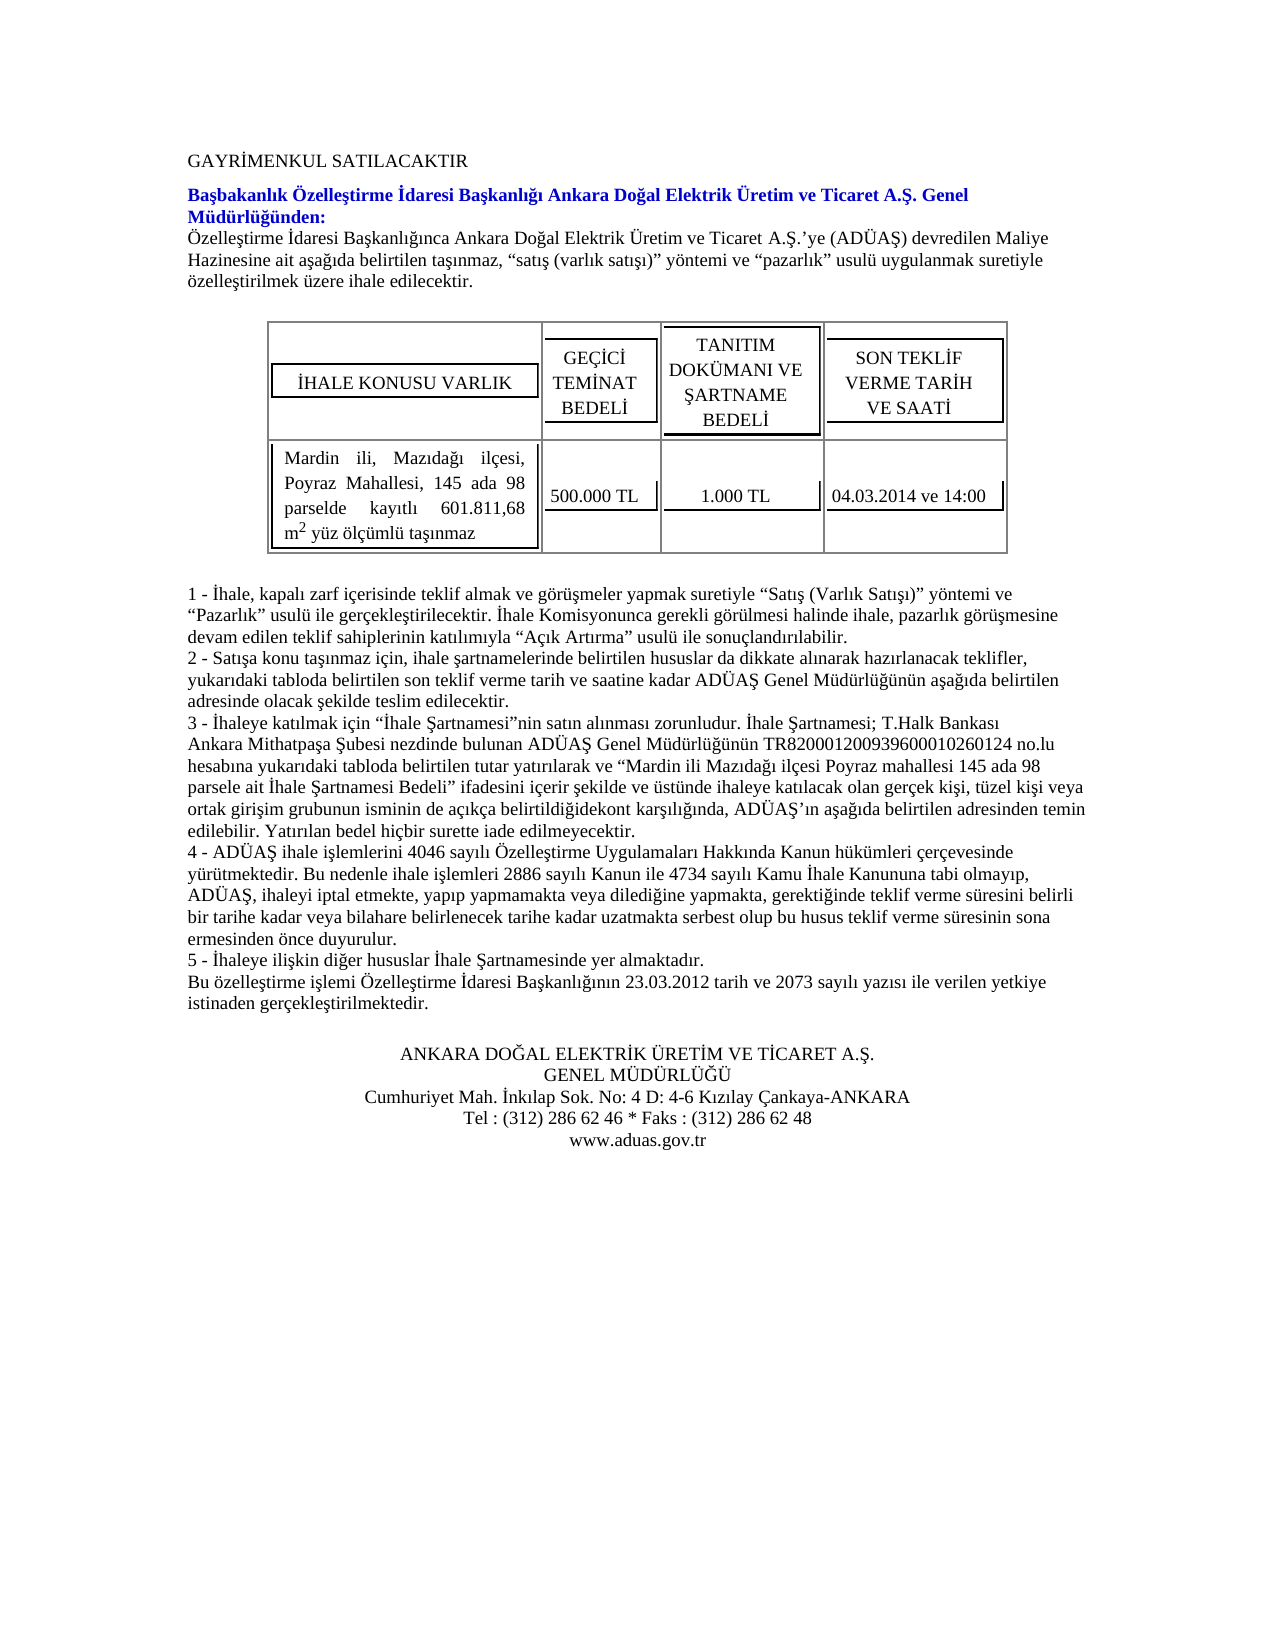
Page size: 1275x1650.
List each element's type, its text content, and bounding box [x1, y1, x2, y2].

text GAYRİMENKUL SATILACAKTIR [187, 150, 1087, 172]
table_cell Mardin ili, Mazıdağı ilçesi, Poyraz Mahallesi, 145 ada 98 parselde kayıtlı 601.811,68 m2 yüz ölçümlü taşınmaz [269, 441, 541, 552]
table_header SON TEKLİF VERME TARİH VE SAATİ [825, 323, 1006, 438]
text www.aduas.gov.tr [187, 1129, 1087, 1150]
table_cell 500.000 TL [543, 441, 660, 552]
table_header TANITIM DOKÜMANI VE ŞARTNAME BEDELİ [662, 323, 823, 438]
table_header GEÇİCİ TEMİNAT BEDELİ [543, 323, 660, 438]
text 2 - Satışa konu taşınmaz için, ihale şartnamelerinde belirtilen hususlar da dikkate alınarak hazırlanacak teklifler, yukarıdaki tabloda belirtilen son teklif verme tarih ve saatine kadar ADÜAŞ Genel Müdürlüğünün aşağıda belirtilen adresinde olacak şekilde teslim edilecektir. [187, 647, 1087, 712]
text ANKARA DOĞAL ELEKTRİK ÜRETİM VE TİCARET A.Ş. [187, 1042, 1087, 1064]
table_cell 04.03.2014 ve 14:00 [825, 441, 1006, 552]
table_cell 1.000 TL [662, 441, 823, 552]
table_header İHALE KONUSU VARLIK [269, 323, 541, 438]
text Cumhuriyet Mah. İnkılap Sok. No: 4 D: 4-6 Kızılay Çankaya-ANKARA [187, 1086, 1087, 1107]
text Bu özelleştirme işlemi Özelleştirme İdaresi Başkanlığının 23.03.2012 tarih ve 2073 sayılı yazısı ile verilen yetkiye istinaden gerçekleştirilmektedir. [187, 971, 1087, 1014]
text Tel : (312) 286 62 46 * Faks : (312) 286 62 48 [187, 1107, 1087, 1129]
text 4 - ADÜAŞ ihale işlemlerini 4046 sayılı Özelleştirme Uygulamaları Hakkında Kanun hükümleri çerçevesinde yürütmektedir. Bu nedenle ihale işlemleri 2886 sayılı Kanun ile 4734 sayılı Kamu İhale Kanununa tabi olmayıp, ADÜAŞ, ihaleyi iptal etmekte, yapıp yapmamakta veya dilediğine yapmakta, gerektiğinde teklif verme süresini belirli bir tarihe kadar veya bilahare belirlenecek tarihe kadar uzatmakta serbest olup bu husus teklif verme süresinin sona ermesinden önce duyurulur. [187, 841, 1087, 949]
text Özelleştirme İdaresi Başkanlığınca Ankara Doğal Elektrik Üretim ve Ticaret A.Ş.’ye (ADÜAŞ) devredilen Maliye Hazinesine ait aşağıda belirtilen taşınmaz, “satış (varlık satışı)” yöntemi ve “pazarlık” usulü uygulanmak suretiyle özelleştirilmek üzere ihale edilecektir. [187, 227, 1087, 292]
text 1 - İhale, kapalı zarf içerisinde teklif almak ve görüşmeler yapmak suretiyle “Satış (Varlık Satışı)” yöntemi ve “Pazarlık” usulü ile gerçekleştirilecektir. İhale Komisyonunca gerekli görülmesi halinde ihale, pazarlık görüşmesine devam edilen teklif sahiplerinin katılımıyla “Açık Artırma” usulü ile sonuçlandırılabilir. [187, 582, 1087, 647]
text 5 - İhaleye ilişkin diğer hususlar İhale Şartnamesinde yer almaktadır. [187, 949, 1087, 971]
text 3 - İhaleye katılmak için “İhale Şartnamesi”nin satın alınması zorunludur. İhale Şartnamesi; T.Halk Bankası Ankara Mithatpaşa Şubesi nezdinde bulunan ADÜAŞ Genel Müdürlüğünün TR820001200939600010260124 no.lu hesabına yukarıdaki tabloda belirtilen tutar yatırılarak ve “Mardin ili Mazıdağı ilçesi Poyraz mahallesi 145 ada 98 parsele ait İhale Şartnamesi Bedeli” ifadesini içerir şekilde ve üstünde ihaleye katılacak olan gerçek kişi, tüzel kişi veya ortak girişim grubunun isminin de açıkça belirtildiğidekont karşılığında, ADÜAŞ’ın aşağıda belirtilen adresinden temin edilebilir. Yatırılan bedel hiçbir surette iade edilmeyecektir. [187, 712, 1087, 841]
text Başbakanlık Özelleştirme İdaresi Başkanlığı Ankara Doğal Elektrik Üretim ve Ticaret A.Ş. Genel Müdürlüğünden: [187, 184, 1087, 227]
text GENEL MÜDÜRLÜĞÜ [187, 1064, 1087, 1086]
